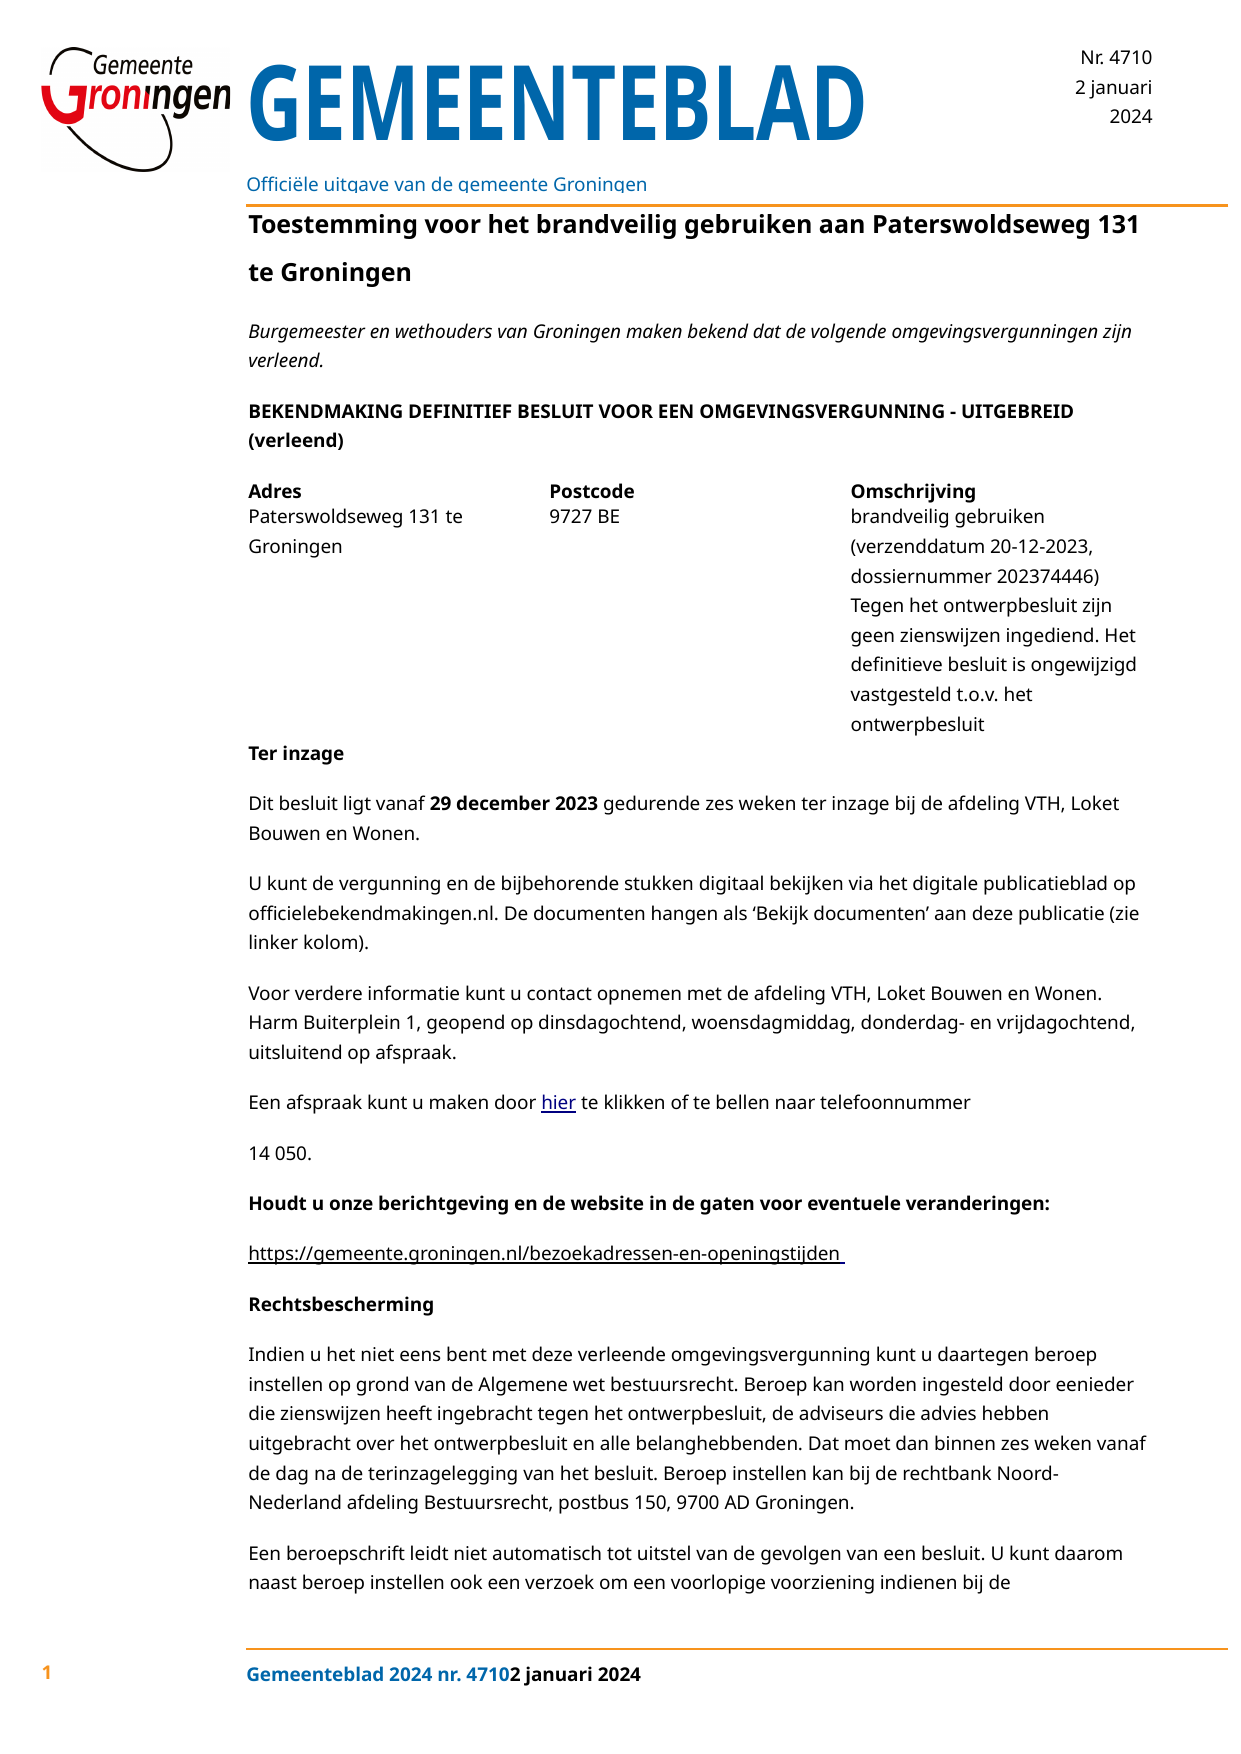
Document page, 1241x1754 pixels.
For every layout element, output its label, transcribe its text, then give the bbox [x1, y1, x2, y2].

text Burgemeester en wethouders van Groningen maken bekend dat de volgende omgevingsvergunningen zijn verleend. [248, 318, 1152, 373]
text https://gemeente.groningen.nl/bezoekadressen-en-openingstijden [248, 1241, 1152, 1266]
text Indien u het niet eens bent met deze verleende omgevingsvergunning kunt u daartegen beroep instellen op grond van de Algemene wet bestuursrecht. Beroep kan worden ingesteld door eenieder die zienswijzen heeft ingebracht tegen het ontwerpbesluit, de adviseurs die advies hebben uitgebracht over het ontwerpbesluit en alle belanghebbenden. Dat moet dan binnen zes weken vanaf de dag na de terinzagelegging van het besluit. Beroep instellen kan bij de rechtbank Noord-Nederland afdeling Bestuursrecht, postbus 150, 9700 AD Groningen. [248, 1341, 1152, 1515]
text Een beroepschrift leidt niet automatisch tot uitstel van de gevolgen van een besluit. U kunt daarom naast beroep instellen ook een verzoek om een voorlopige voorziening indienen bij de [248, 1540, 1152, 1595]
text Dit besluit ligt vanaf 29 december 2023 gedurende zes weken ter inzage bij de afdeling VTH, Loket Bouwen en Wonen. [248, 790, 1152, 846]
picture [41, 47, 231, 172]
text Een afspraak kunt u maken door hier te klikken of te bellen naar telefoonnummer [248, 1089, 1152, 1115]
table_header Adres [248, 478, 549, 504]
text 14 050. [248, 1140, 1152, 1166]
text Rechtsbescherming [248, 1291, 1152, 1317]
table_cell Paterswoldseweg 131 te Groningen [248, 504, 549, 737]
text Voor verdere informatie kunt u contact opnemen met de afdeling VTH, Loket Bouwen en Wonen. Harm Buiterplein 1, geopend op dinsdagochtend, woensdagmiddag, donderdag- en vrijdagochtend, uitsluitend op afspraak. [248, 980, 1152, 1065]
text U kunt de vergunning en de bijbehorende stukken digitaal bekijken via het digitale publicatieblad op officielebekendmakingen.nl. De documenten hangen als ‘Bekijk documenten’ aan deze publicatie (zie linker kolom). [248, 870, 1152, 955]
text BEKENDMAKING DEFINITIEF BESLUIT VOOR EEN OMGEVINGSVERGUNNING - UITGEBREID (verleend) [248, 398, 1152, 453]
table_cell 9727 BE [549, 504, 850, 737]
text Toestemming voor het brandveilig gebruiken aan Paterswoldseweg 131 te Groningen [248, 207, 1152, 288]
text Ter inzage [248, 740, 1152, 766]
table_header Omschrijving [850, 478, 1152, 504]
table_header Postcode [549, 478, 850, 504]
table_cell brandveilig gebruiken (verzenddatum 20-12-2023, dossiernummer 202374446) Tegen het ontwerpbesluit zijn geen zienswijzen ingediend. Het definitieve besluit is ongewijzigd vastgesteld t.o.v. het ontwerpbesluit [850, 504, 1152, 737]
text Houdt u onze berichtgeving en de website in de gaten voor eventuele veranderingen: [248, 1190, 1152, 1216]
